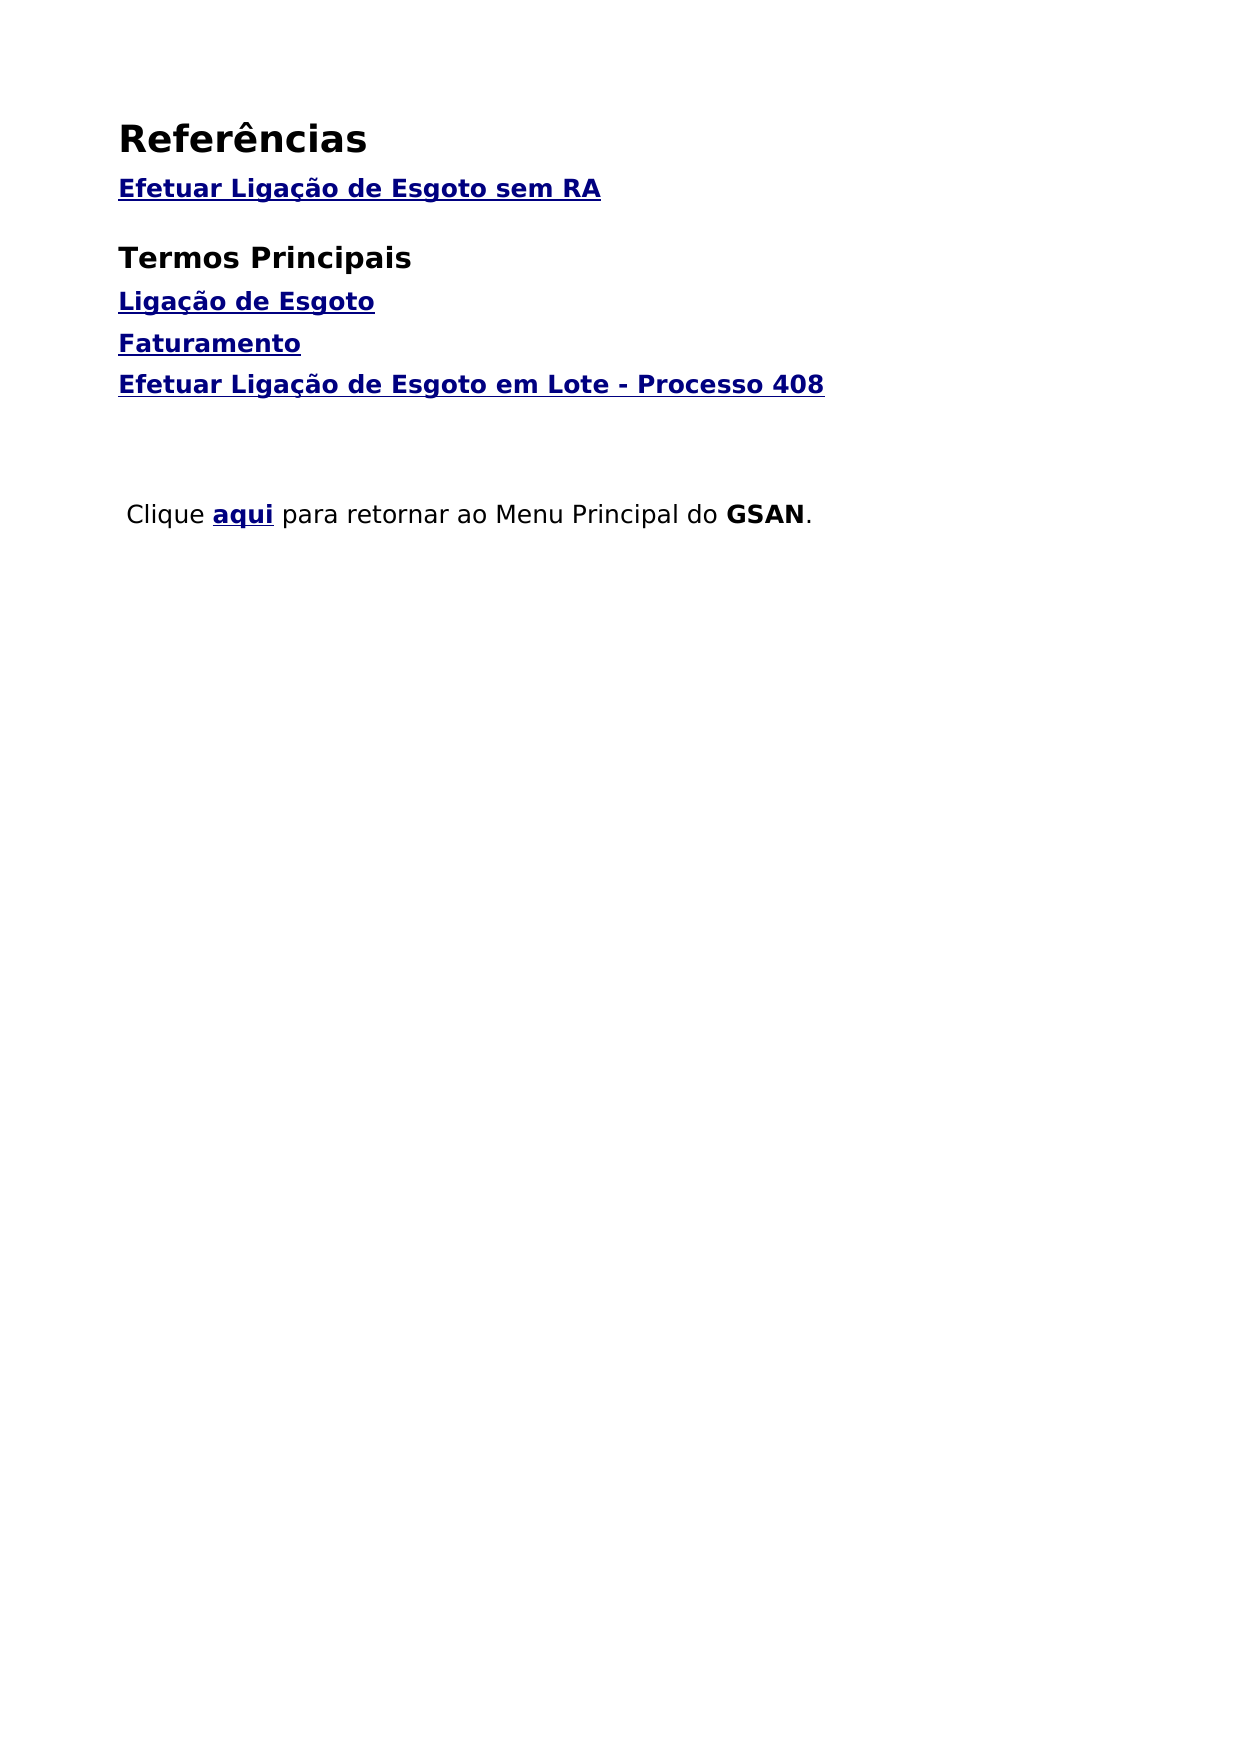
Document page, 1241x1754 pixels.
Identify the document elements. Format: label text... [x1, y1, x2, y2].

text Faturamento [118, 329, 1122, 358]
subtitle Referências [118, 118, 1122, 162]
text Efetuar Ligação de Esgoto em Lote - Processo 408 [118, 371, 1122, 400]
text Ligação de Esgoto [118, 287, 1122, 317]
text Efetuar Ligação de Esgoto sem RA [118, 174, 1122, 203]
text Clique aqui para retornar ao Menu Principal do GSAN. [118, 412, 1122, 529]
subtitle Termos Principais [118, 241, 1122, 275]
